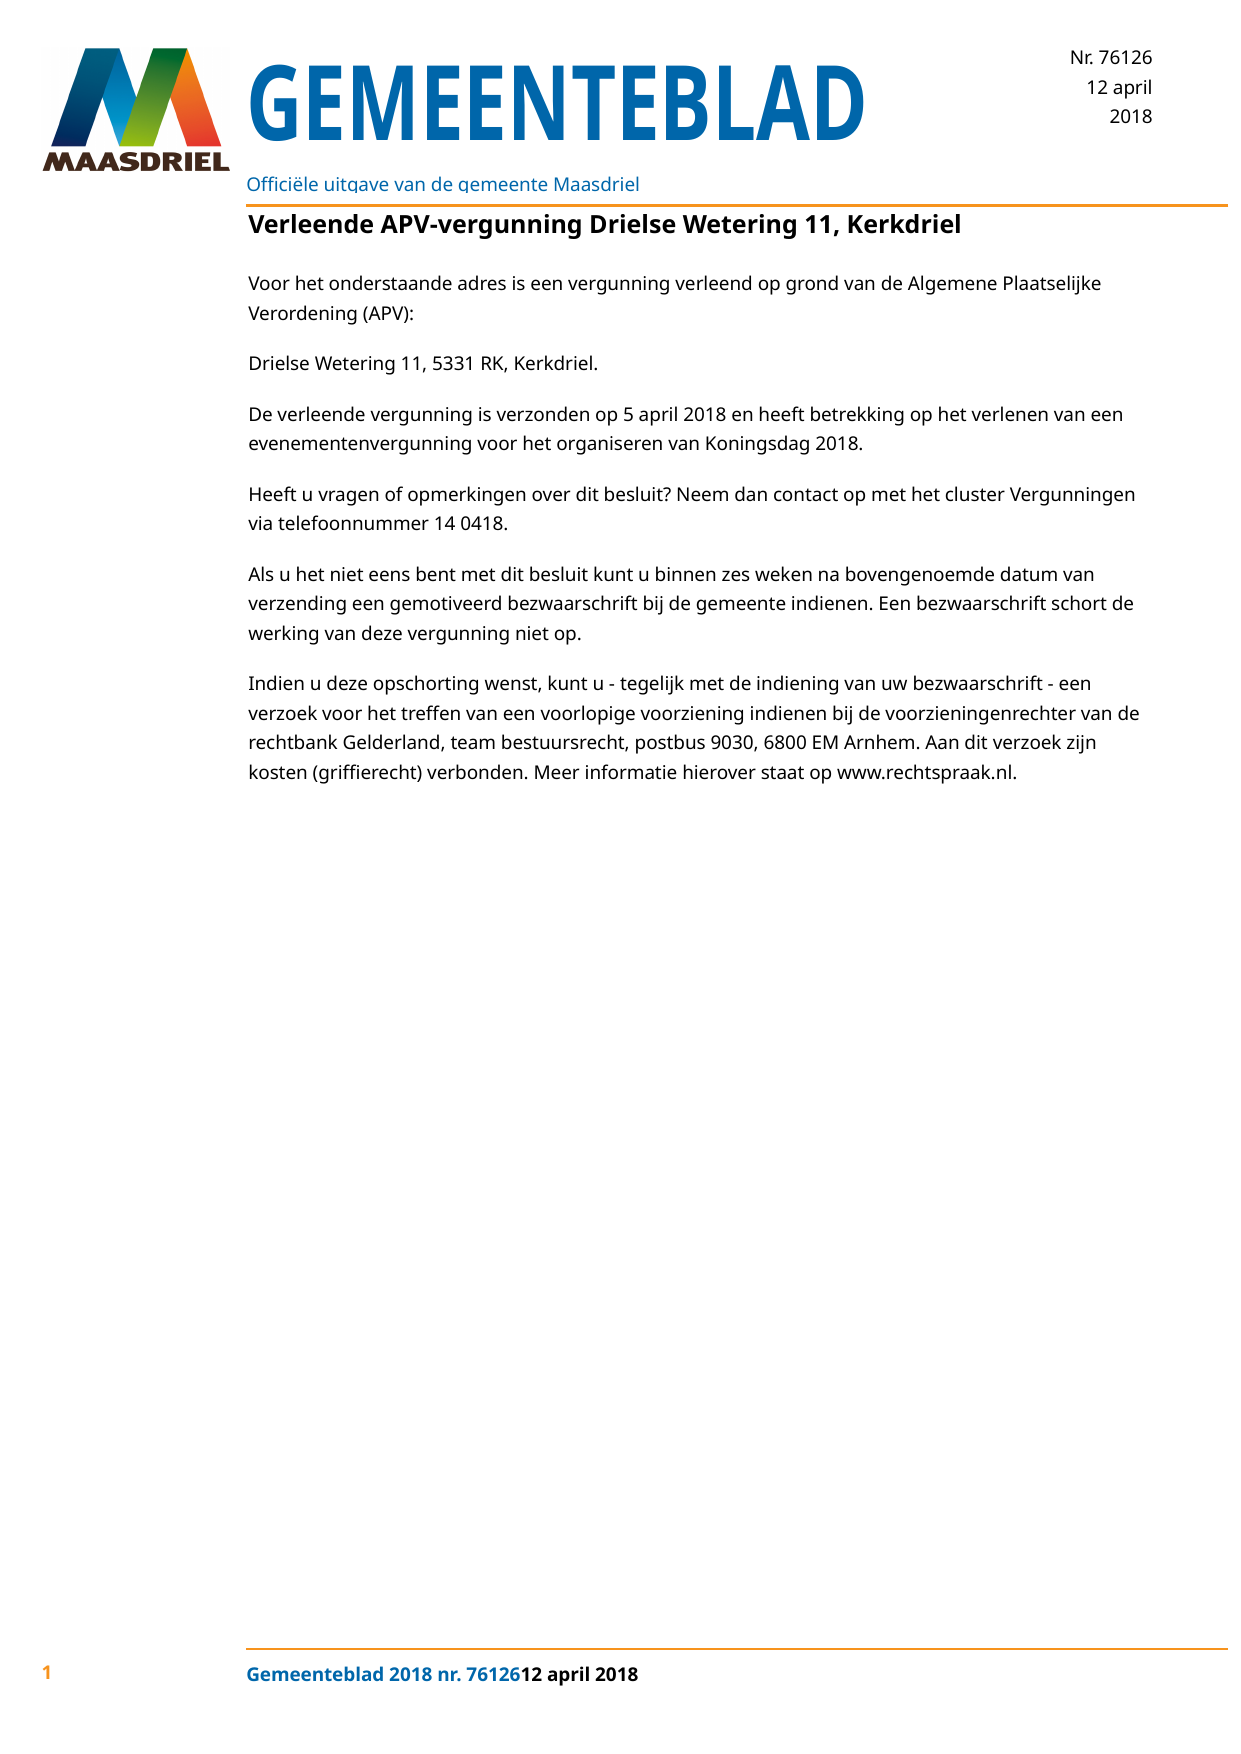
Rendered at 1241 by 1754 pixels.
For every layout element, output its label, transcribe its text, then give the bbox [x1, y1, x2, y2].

text Drielse Wetering 11, 5331 RK, Kerkdriel. [248, 350, 1152, 376]
text Als u het niet eens bent met dit besluit kunt u binnen zes weken na bovengenoemde datum van verzending een gemotiveerd bezwaarschrift bij de gemeente indienen. Een bezwaarschrift schort de werking van deze vergunning niet op. [248, 561, 1152, 646]
text Verleende APV-vergunning Drielse Wetering 11, Kerkdriel [248, 207, 1152, 241]
text De verleende vergunning is verzonden op 5 april 2018 en heeft betrekking op het verlenen van een evenementenvergunning voor het organiseren van Koningsdag 2018. [248, 401, 1152, 456]
text Voor het onderstaande adres is een vergunning verleend op grond van de Algemene Plaatselijke Verordening (APV): [248, 270, 1152, 326]
text Heeft u vragen of opmerkingen over dit besluit? Neem dan contact op met het cluster Vergunningen via telefoonnummer 14 0418. [248, 481, 1152, 536]
picture [41, 47, 231, 172]
text Indien u deze opschorting wenst, kunt u - tegelijk met de indiening van uw bezwaarschrift - een verzoek voor het treffen van een voorlopige voorziening indienen bij de voorzieningenrechter van de rechtbank Gelderland, team bestuursrecht, postbus 9030, 6800 EM Arnhem. Aan dit verzoek zijn kosten (griffierecht) verbonden. Meer informatie hierover staat op www.rechtspraak.nl. [248, 670, 1152, 785]
